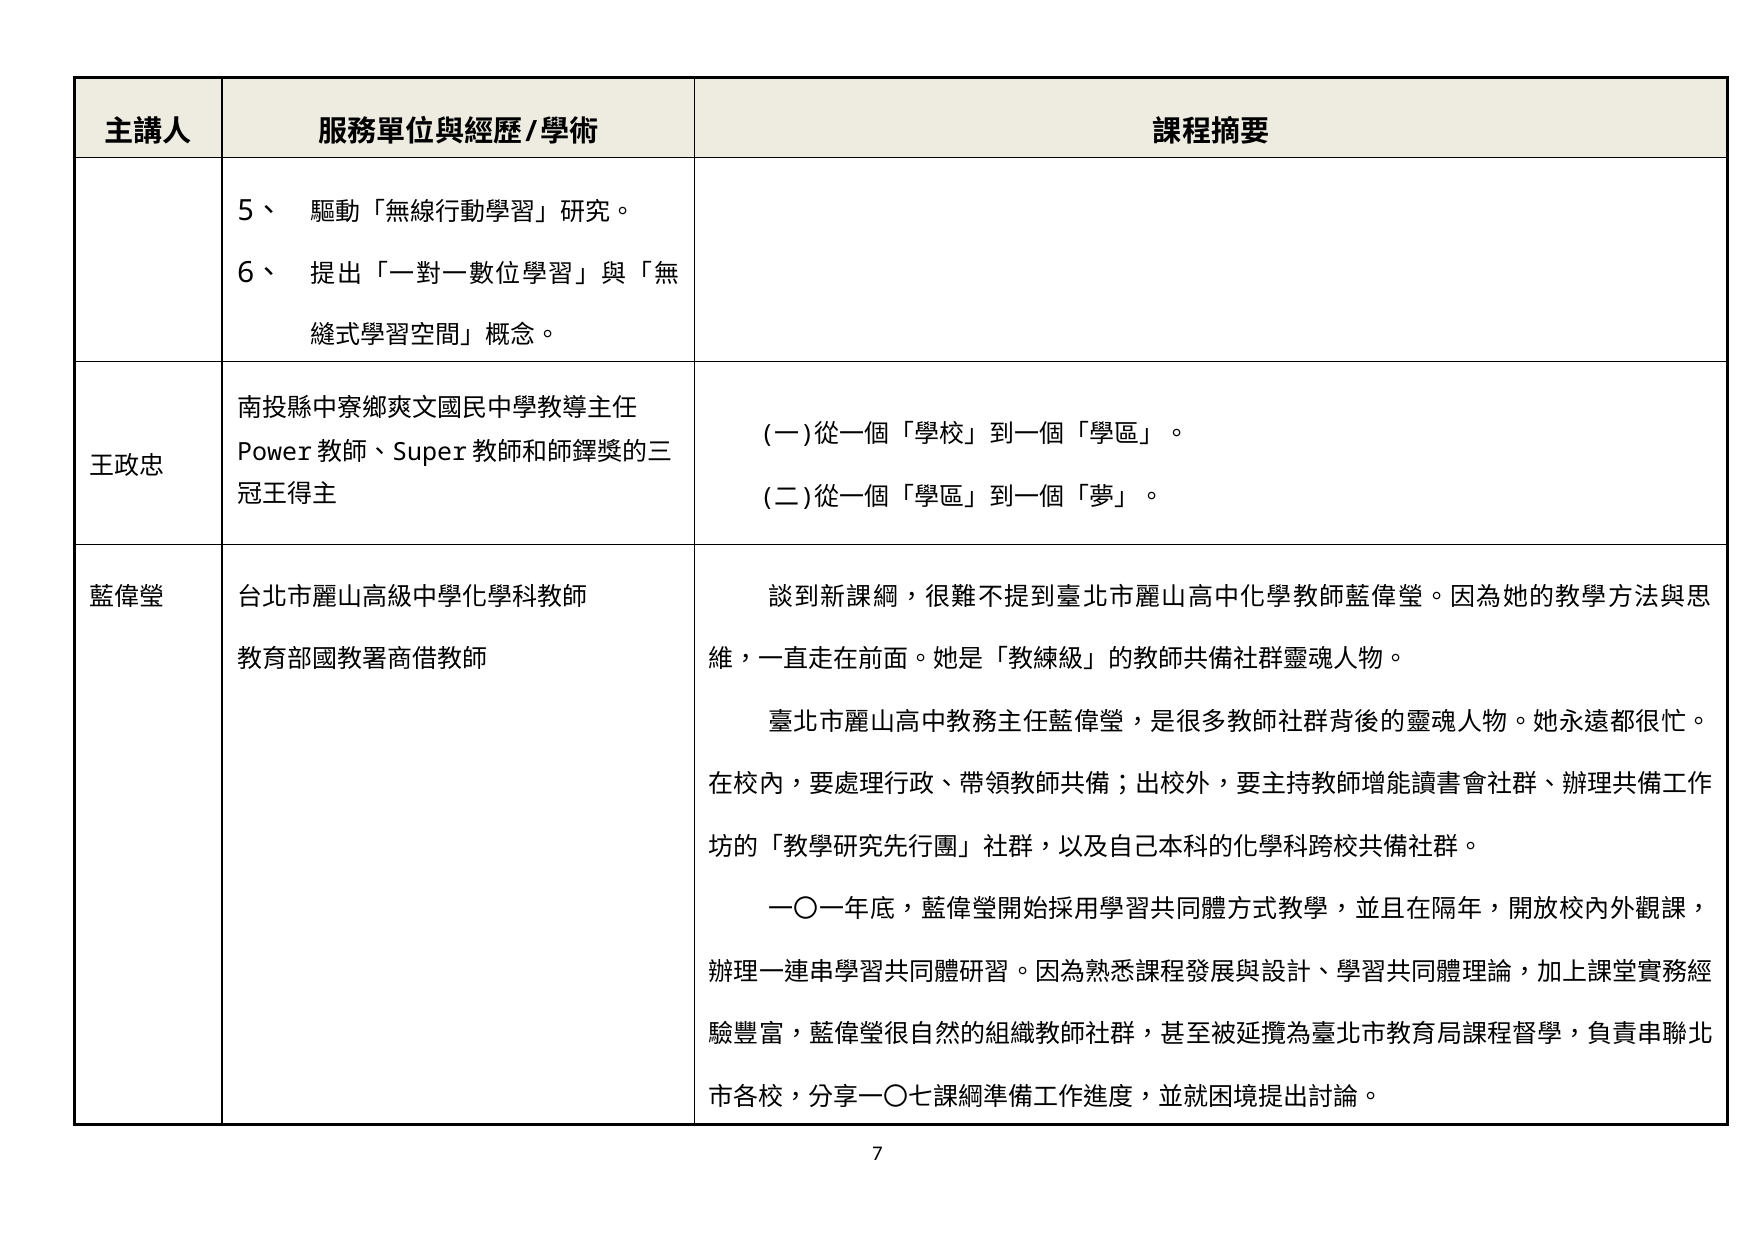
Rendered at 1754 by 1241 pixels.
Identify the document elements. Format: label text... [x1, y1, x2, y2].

table_cell [695, 158, 1726, 361]
table_cell 南投縣中寮鄉爽文國民中學教導主任 Power教師、Super教師和師鐸獎的三冠王得主 [223, 362, 694, 543]
table_cell 台北市麗山高級中學化學科教師 教育部國教署商借教師 [223, 545, 694, 1122]
table_cell 藍偉瑩 [76, 545, 221, 1122]
table_header 課程摘要 [695, 79, 1726, 157]
table_header 服務單位與經歷/學術 [223, 79, 694, 157]
table_cell 服務單位： 伊利諾大學香檳分校博士 國科會傑出特約研究員 國立中央大學資工所合聘教師 國立中央大學認知與神經科學所合聘教師 研究貢獻： 提出「學習同伴」概念。 首創全球第一套「同步網路學習系統」。 發展數位社會學習理論。 建構本世紀初全球最大網路學習社群和第一個網路學習城市 －「亞卓市」。 驅動「無線行動學習」研究。 提出「一對一數位學習」與「無縫式學習空間」概念。 [223, 158, 694, 361]
table_header 主講人 [76, 79, 221, 157]
table_cell 王政忠 [76, 362, 221, 543]
table_cell (一)從一個「學校」到一個「學區」。 (二)從一個「學區」到一個「夢」。 [695, 362, 1726, 543]
table_cell 談到新課綱，很難不提到臺北市麗山高中化學教師藍偉瑩。因為她的教學方法與思維，一直走在前面。她是「教練級」的教師共備社群靈魂人物。 臺北市麗山高中教務主任藍偉瑩，是很多教師社群背後的靈魂人物。她永遠都很忙。在校內，要處理行政、帶領教師共備；出校外，要主持教師增能讀書會社群、辦理共備工作坊的「教學研究先行團」社群，以及自己本科的化學科跨校共備社群。 一〇一年底，藍偉瑩開始採用學習共同體方式教學，並且在隔年，開放校內外觀課，辦理一連串學習共同體研習。因為熟悉課程發展與設計、學習共同體理論，加上課堂實務經驗豐富，藍偉瑩很自然的組織教師社群，甚至被延攬為臺北市教育局課程督學，負責串聯北市各校，分享一〇七課綱準備工作進度，並就困境提出討論。 [695, 545, 1726, 1122]
table_cell [76, 158, 221, 361]
